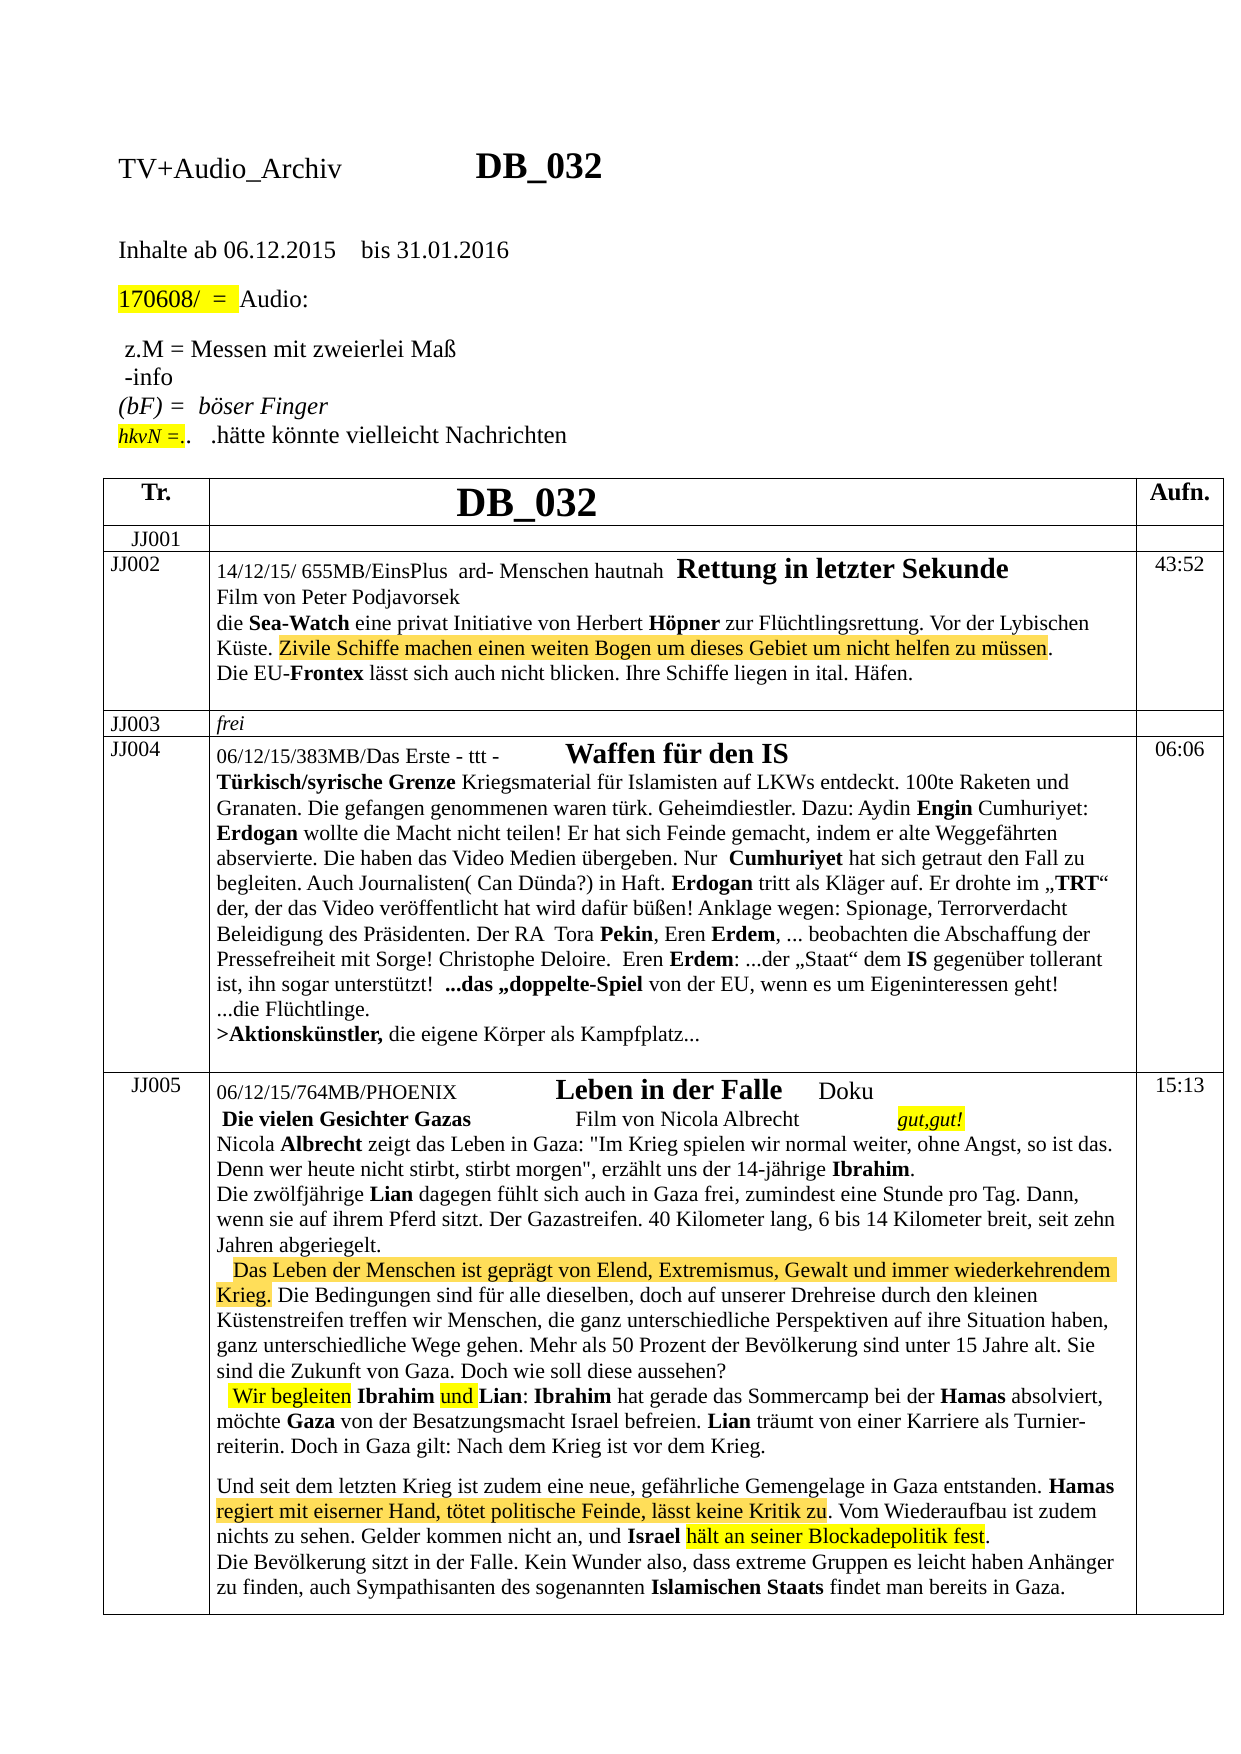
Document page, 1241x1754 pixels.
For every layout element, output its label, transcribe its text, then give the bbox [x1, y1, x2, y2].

table_cell frei [210, 711, 1136, 736]
text TV+Audio_Archiv DB_032 [118, 143, 1122, 186]
table_cell JJ001 [104, 526, 209, 551]
text -info [118, 362, 1122, 391]
table_cell 15:13 [1137, 1073, 1223, 1614]
table_cell 14/12/15/ 655MB/EinsPlus ard- Menschen hautnah Rettung in letzter Sekunde Film von Peter Podjavorsek die Sea-Watch eine privat Initiative von Herbert Höpner zur Flüchtlingsrettung. Vor der Lybischen Küste. Zivile Schiffe machen einen weiten Bogen um dieses Gebiet um nicht helfen zu müssen. Die EU-Frontex lässt sich auch nicht blicken. Ihre Schiffe liegen in ital. Häfen. [210, 552, 1136, 710]
table_cell JJ002 [104, 552, 209, 710]
table_cell JJ005 [104, 1073, 209, 1614]
text hkvN =.. .hätte könnte vielleicht Nachrichten [118, 420, 1122, 449]
table_header Tr. [104, 479, 209, 525]
table_cell 06:06 [1137, 737, 1223, 1072]
table_cell [1137, 526, 1223, 551]
table_cell JJ003 [104, 711, 209, 736]
table_header DB_032 [210, 479, 1136, 525]
table_header Aufn. [1137, 479, 1223, 525]
text 170608/ = Audio: [118, 284, 1122, 313]
table_cell 43:52 [1137, 552, 1223, 710]
table_cell JJ004 [104, 737, 209, 1072]
text (bF) = böser Finger [118, 391, 1122, 420]
table_cell [210, 526, 1136, 551]
text Inhalte ab 06.12.2015 bis 31.01.2016 [118, 236, 1122, 264]
table_cell 06/12/15/383MB/Das Erste - ttt - Waffen für den IS Türkisch/syrische Grenze Kriegsmaterial für Islamisten auf LKWs entdeckt. 100te Raketen und Granaten. Die gefangen genommenen waren türk. Geheimdiestler. Dazu: Aydin Engin Cumhuriyet: Erdogan wollte die Macht nicht teilen! Er hat sich Feinde gemacht, indem er alte Weggefährten abservierte. Die haben das Video Medien übergeben. Nur Cumhuriyet hat sich getraut den Fall zu begleiten. Auch Journalisten( Can Dünda?) in Haft. Erdogan tritt als Kläger auf. Er drohte im „TRT“ der, der das Video veröffentlicht hat wird dafür büßen! Anklage wegen: Spionage, Terrorverdacht Beleidigung des Präsidenten. Der RA Tora Pekin, Eren Erdem, ... beobachten die Abschaffung der Pressefreiheit mit Sorge! Christophe Deloire. Eren Erdem: ...der „Staat“ dem IS gegenüber tollerant ist, ihn sogar unterstützt! ...das „doppelte-Spiel von der EU, wenn es um Eigeninteressen geht! ...die Flüchtlinge. >Aktionskünstler, die eigene Körper als Kampfplatz... [210, 737, 1136, 1072]
table_cell 06/12/15/764MB/PHOENIX Leben in der Falle Doku Die vielen Gesichter Gazas Film von Nicola Albrecht gut,gut! Nicola Albrecht zeigt das Leben in Gaza: "Im Krieg spielen wir normal weiter, ohne Angst, so ist das. Denn wer heute nicht stirbt, stirbt morgen", erzählt uns der 14-jährige Ibrahim. Die zwölfjährige Lian dagegen fühlt sich auch in Gaza frei, zumindest eine Stunde pro Tag. Dann, wenn sie auf ihrem Pferd sitzt. Der Gazastreifen. 40 Kilometer lang, 6 bis 14 Kilometer breit, seit zehn Jahren abgeriegelt. Das Leben der Menschen ist geprägt von Elend, Extremismus, Gewalt und immer wiederkehrendem Krieg. Die Bedingungen sind für alle dieselben, doch auf unserer Drehreise durch den kleinen Küstenstreifen treffen wir Menschen, die ganz unterschiedliche Perspektiven auf ihre Situation haben, ganz unterschiedliche Wege gehen. Mehr als 50 Prozent der Bevölkerung sind unter 15 Jahre alt. Sie sind die Zukunft von Gaza. Doch wie soll diese aussehen? Wir begleiten Ibrahim und Lian: Ibrahim hat gerade das Sommercamp bei der Hamas absolviert, möchte Gaza von der Besatzungsmacht Israel befreien. Lian träumt von einer Karriere als Turnier-reiterin. Doch in Gaza gilt: Nach dem Krieg ist vor dem Krieg. Und seit dem letzten Krieg ist zudem eine neue, gefährliche Gemengelage in Gaza entstanden. Hamas regiert mit eiserner Hand, tötet politische Feinde, lässt keine Kritik zu. Vom Wiederaufbau ist zudem nichts zu sehen. Gelder kommen nicht an, und Israel hält an seiner Blockadepolitik fest. Die Bevölkerung sitzt in der Falle. Kein Wunder also, dass extreme Gruppen es leicht haben Anhänger zu finden, auch Sympathisanten des sogenannten Islamischen Staats findet man bereits in Gaza. [210, 1073, 1136, 1614]
text z.M = Messen mit zweierlei Maß [118, 334, 1122, 362]
table_cell [1137, 711, 1223, 736]
